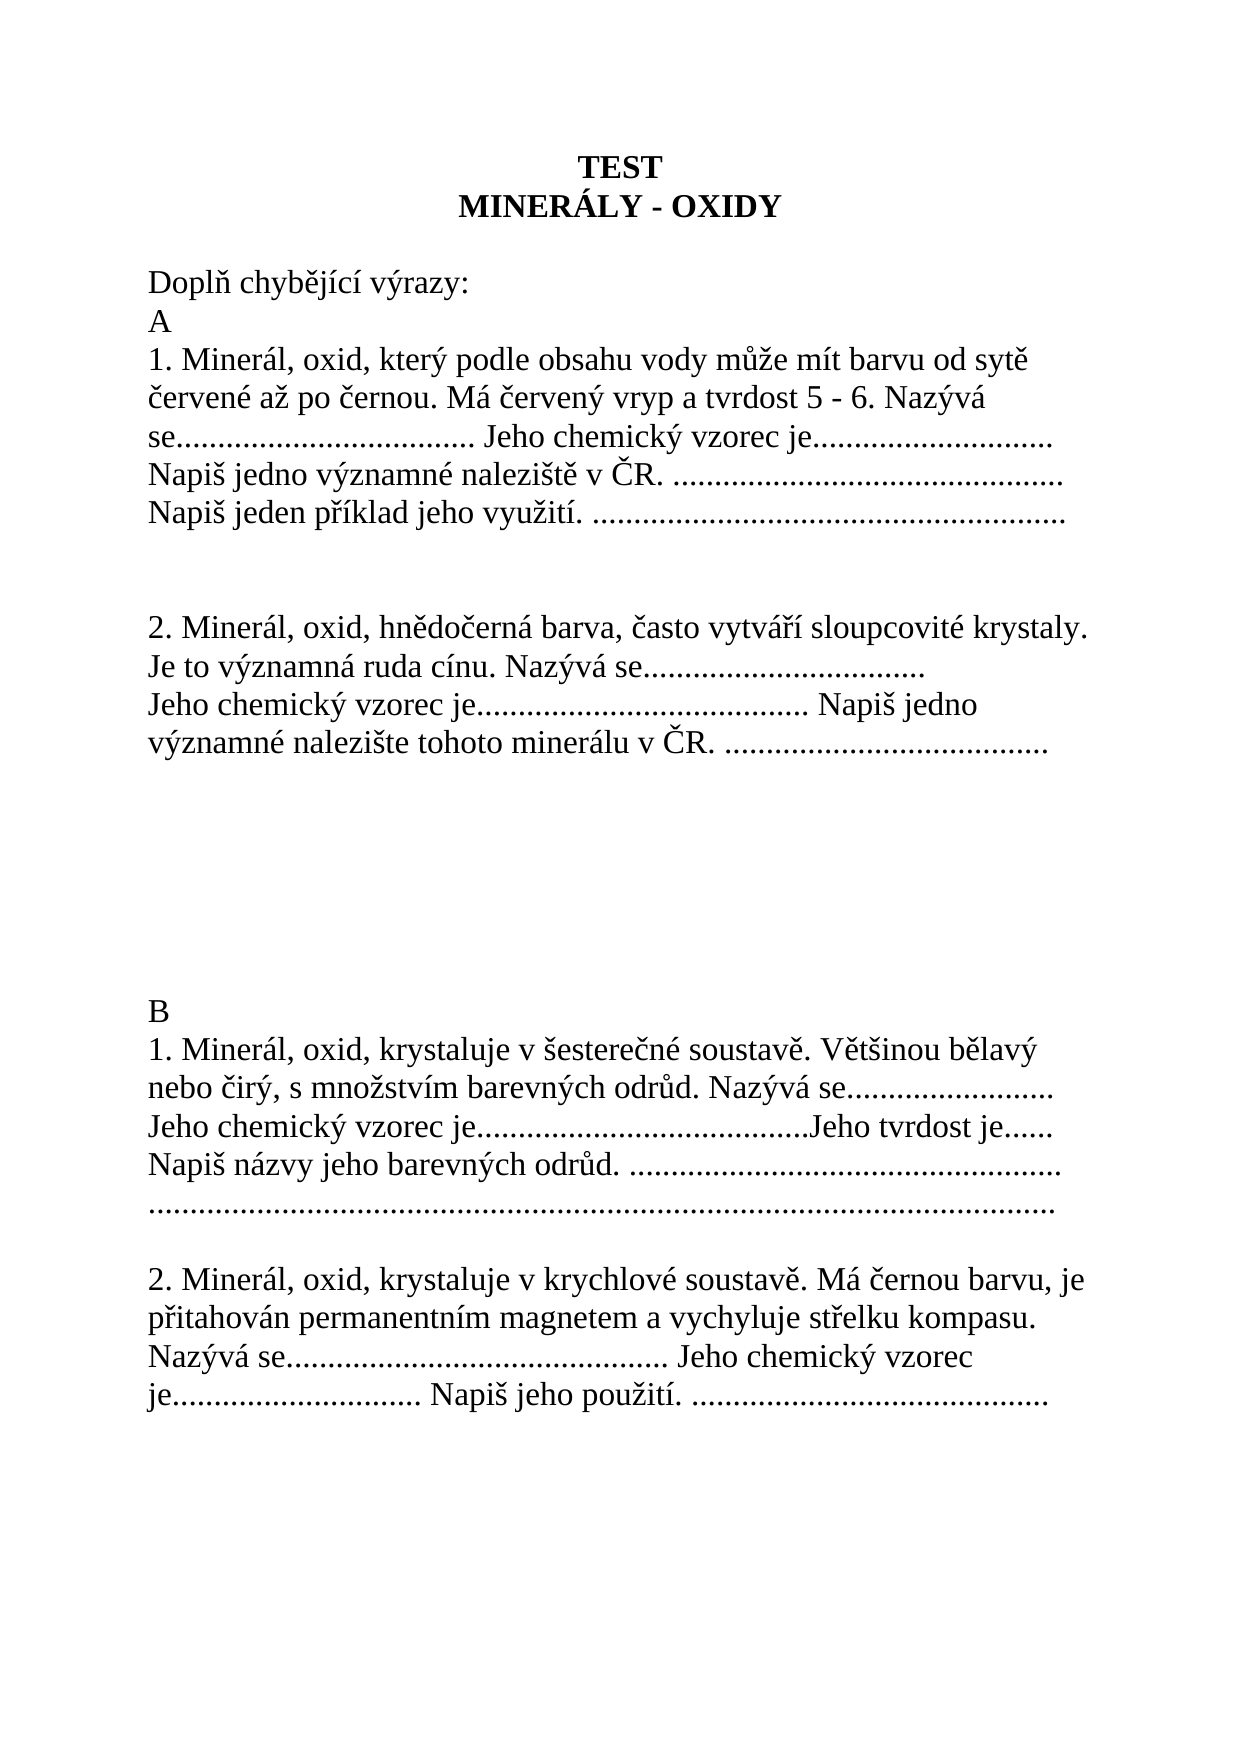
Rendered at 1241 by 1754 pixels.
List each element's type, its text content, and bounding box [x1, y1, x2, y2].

text Jeho chemický vzorec je........................................ Napiš jedno významné nalezište tohoto minerálu v ČR. ....................................... [148, 684, 1093, 761]
text Napiš názvy jeho barevných odrůd. .................................................... [148, 1144, 1093, 1183]
text ............................................................................................................. [148, 1183, 1093, 1221]
text Napiš jedno významné naleziště v ČR. ............................................... [148, 454, 1093, 493]
text 2. Minerál, oxid, hnědočerná barva, často vytváří sloupcovité krystaly. Je to významná ruda cínu. Nazývá se.................................. [148, 608, 1093, 684]
text MINERÁLY - OXIDY [148, 186, 1093, 224]
text 2. Minerál, oxid, krystaluje v krychlové soustavě. Má černou barvu, je přitahován permanentním magnetem a vychyluje střelku kompasu. [148, 1259, 1093, 1336]
text A [148, 301, 1093, 339]
text 1. Minerál, oxid, krystaluje v šesterečné soustavě. Většinou bělavý nebo čirý, s množstvím barevných odrůd. Nazývá se......................... [148, 1029, 1093, 1106]
text B [148, 991, 1093, 1029]
text 1. Minerál, oxid, který podle obsahu vody může mít barvu od sytě červené až po černou. Má červený vryp a tvrdost 5 - 6. Nazývá se.................................... Jeho chemický vzorec je............................. [148, 339, 1093, 454]
text Nazývá se.............................................. Jeho chemický vzorec je.............................. Napiš jeho použití. ........................................... [148, 1336, 1093, 1413]
text Napiš jeden příklad jeho využití. ......................................................... [148, 493, 1093, 531]
text TEST [148, 148, 1093, 186]
text Jeho chemický vzorec je........................................Jeho tvrdost je...... [148, 1106, 1093, 1144]
text Doplň chybějící výrazy: [148, 263, 1093, 301]
